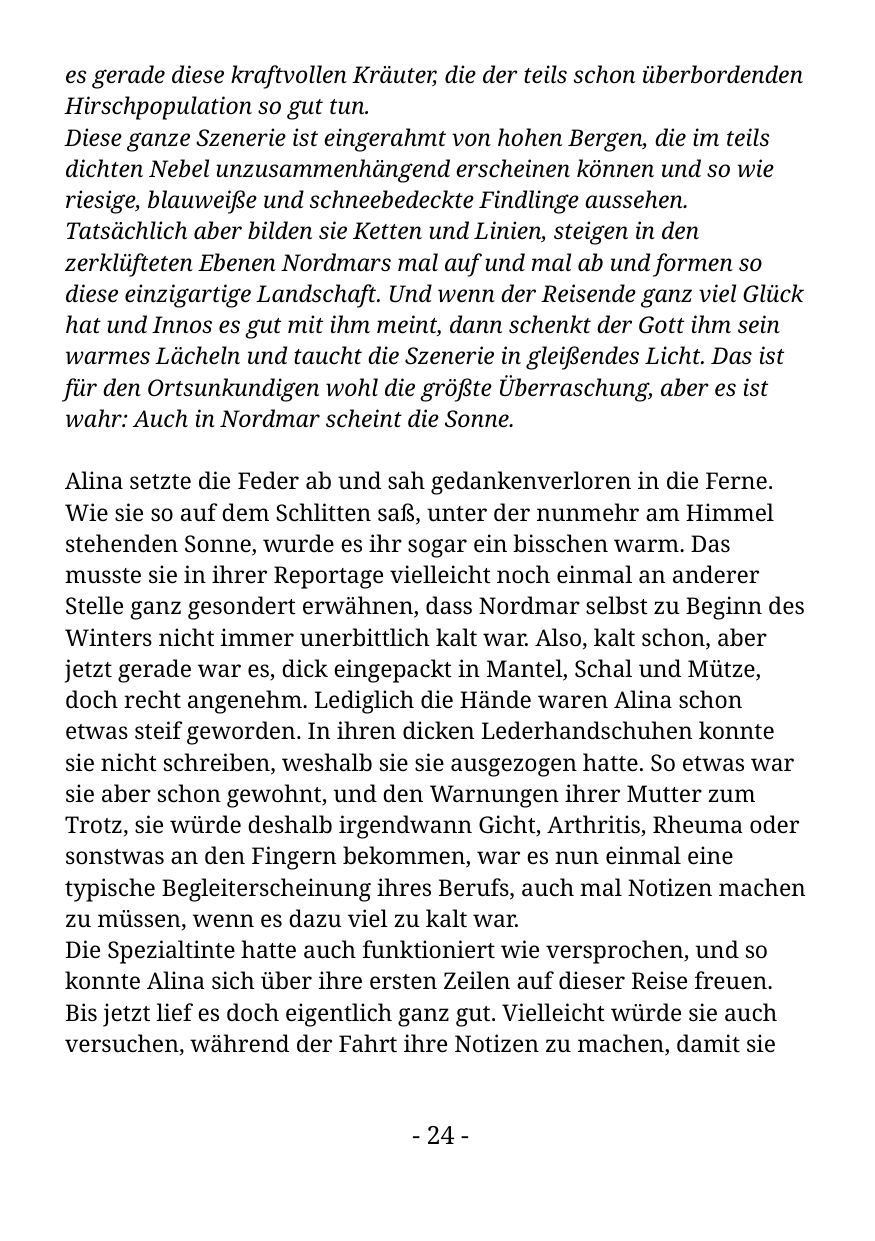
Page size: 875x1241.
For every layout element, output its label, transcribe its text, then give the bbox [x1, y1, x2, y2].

text Diese ganze Szenerie ist eingerahmt von hohen Bergen, die im teils dichten Nebel unzusammenhängend erscheinen können und so wie riesige, blauweiße und schneebedeckte Findlinge aussehen. Tatsächlich aber bilden sie Ketten und Linien, steigen in den zerklüfteten Ebenen Nordmars mal auf und mal ab und formen so diese einzigartige Landschaft. Und wenn der Reisende ganz viel Glück hat und Innos es gut mit ihm meint, dann schenkt der Gott ihm sein warmes Lächeln und taucht die Szenerie in gleißendes Licht. Das ist für den Ortsunkundigen wohl die größte Überraschung, aber es ist wahr: Auch in Nordmar scheint die Sonne. [65, 122, 809, 434]
text es gerade diese kraftvollen Kräuter, die der teils schon überbordenden Hirschpopulation so gut tun. [65, 59, 809, 122]
text Alina setzte die Feder ab und sah gedankenverloren in die Ferne. Wie sie so auf dem Schlitten saß, unter der nunmehr am Himmel stehenden Sonne, wurde es ihr sogar ein bisschen warm. Das musste sie in ihrer Reportage vielleicht noch einmal an anderer Stelle ganz gesondert erwähnen, dass Nordmar selbst zu Beginn des Winters nicht immer unerbittlich kalt war. Also, kalt schon, aber jetzt gerade war es, dick eingepackt in Mantel, Schal und Mütze, doch recht angenehm. Lediglich die Hände waren Alina schon etwas steif geworden. In ihren dicken Lederhandschuhen konnte sie nicht schreiben, weshalb sie sie ausgezogen hatte. So etwas war sie aber schon gewohnt, und den Warnungen ihrer Mutter zum Trotz, sie würde deshalb irgendwann Gicht, Arthritis, Rheuma oder sonstwas an den Fingern bekommen, war es nun einmal eine typische Begleiterscheinung ihres Berufs, auch mal Notizen machen zu müssen, wenn es dazu viel zu kalt war. [65, 465, 809, 934]
text Die Spezialtinte hatte auch funktioniert wie versprochen, und so konnte Alina sich über ihre ersten Zeilen auf dieser Reise freuen. Bis jetzt lief es doch eigentlich ganz gut. Vielleicht würde sie auch versuchen, während der Fahrt ihre Notizen zu machen, damit sie [65, 934, 809, 1059]
